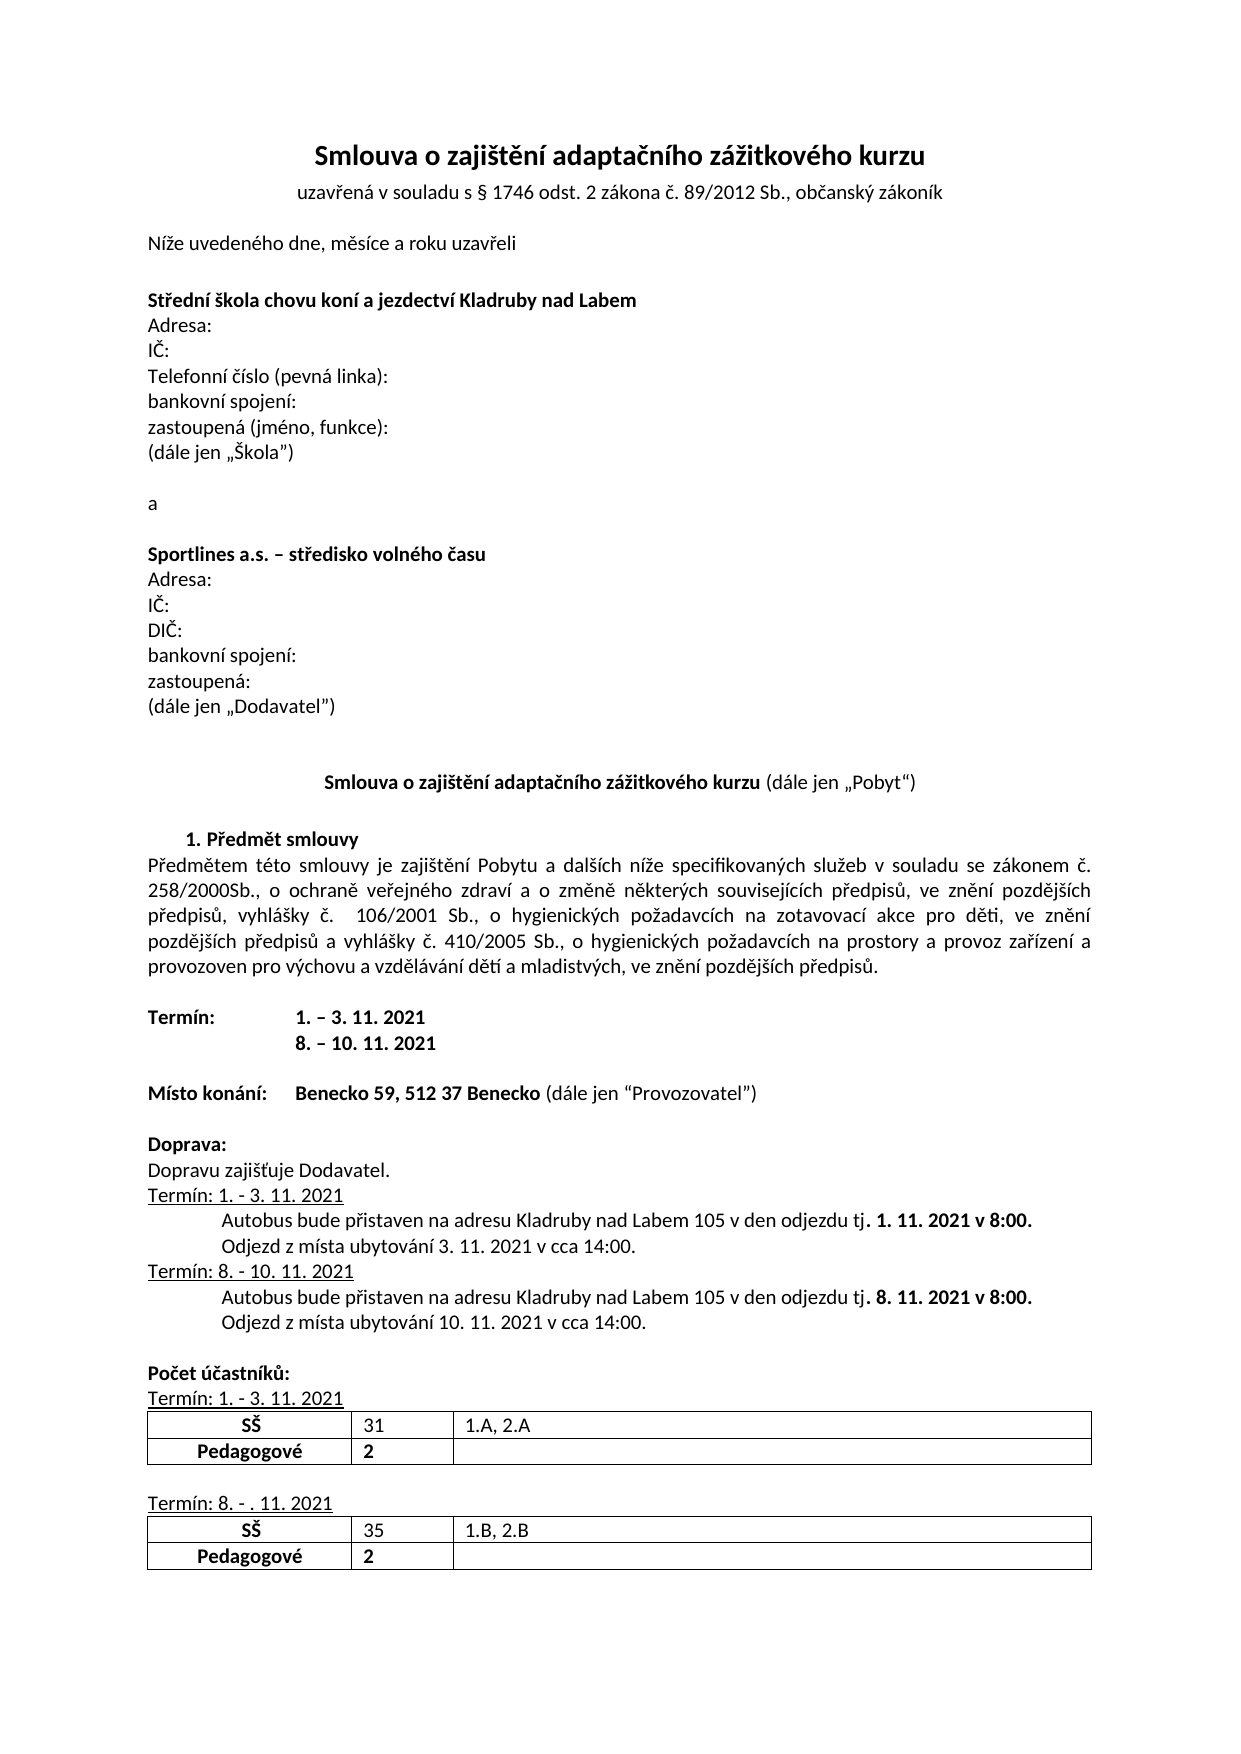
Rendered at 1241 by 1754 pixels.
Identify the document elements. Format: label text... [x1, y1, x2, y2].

table_cell 2 [352, 1543, 453, 1569]
text Termín: 8. - 10. 11. 2021 [148, 1258, 1093, 1284]
text zastoupená: [148, 668, 1093, 693]
table_header SŠ [148, 1517, 351, 1542]
text Počet účastníků: [148, 1360, 1093, 1386]
table_header SŠ [148, 1412, 351, 1437]
text Termín: 1. - 3. 11. 2021 [148, 1182, 1093, 1208]
text zastoupená (jméno, funkce): [148, 414, 1093, 439]
text 8. – 10. 11. 2021 [148, 1030, 1093, 1055]
text Autobus bude přistaven na adresu Kladruby nad Labem 105 v den odjezdu tj. 8. 11. 2021 v 8:00. [148, 1284, 1093, 1309]
table_header 1.B, 2.B [454, 1517, 1091, 1542]
text bankovní spojení: [148, 388, 1152, 414]
text Místo konání: Benecko 59, 512 37 Benecko (dále jen “Provozovatel”) [148, 1081, 1093, 1106]
text Adresa: [148, 312, 1152, 338]
text Odjezd z místa ubytování 10. 11. 2021 v cca 14:00. [148, 1309, 1093, 1335]
table_cell 2 [352, 1439, 453, 1464]
text Termín: 8. - . 11. 2021 [148, 1490, 1093, 1516]
table_cell Pedagogové [148, 1543, 351, 1569]
text Střední škola chovu koní a jezdectví Kladruby nad Labem [148, 287, 1093, 312]
text Telefonní číslo (pevná linka): [148, 363, 1152, 388]
subtitle Níže uvedeného dne, měsíce a roku uzavřeli [148, 230, 1093, 255]
text (dále jen „Škola”) [148, 439, 1093, 465]
text bankovní spojení: [148, 643, 1093, 668]
text DIČ: [148, 617, 1093, 643]
text Předmětem této smlouvy je zajištění Pobytu a dalších níže specifikovaných služeb v souladu se zákonem č. 258/2000Sb., o ochraně veřejného zdraví a o změně některých souvisejících předpisů, ve znění pozdějších předpisů, vyhlášky č. 106/2001 Sb., o hygienických požadavcích na zotavovací akce pro děti, ve znění pozdějších předpisů a vyhlášky č. 410/2005 Sb., o hygienických požadavcích na prostory a provoz zařízení a provozoven pro výchovu a vzdělávání dětí a mladistvých, ve znění pozdějších předpisů. [148, 852, 1093, 979]
text IČ: [148, 338, 1152, 363]
text Odjezd z místa ubytování 3. 11. 2021 v cca 14:00. [148, 1233, 1093, 1258]
table_header 35 [352, 1517, 453, 1542]
subtitle Smlouva o zajištění adaptačního zážitkového kurzu (dále jen „Pobyt“) [148, 769, 1093, 795]
text a [148, 490, 1093, 516]
table_header 1.A, 2.A [454, 1412, 1091, 1437]
text Adresa: [148, 566, 1093, 592]
list Předmět smlouvy [185, 826, 1093, 852]
text Autobus bude přistaven na adresu Kladruby nad Labem 105 v den odjezdu tj. 1. 11. 2021 v 8:00. [148, 1208, 1093, 1233]
text Termín: 1. - 3. 11. 2021 [148, 1386, 1093, 1411]
text Doprava: [148, 1131, 1093, 1157]
text Sportlines a.s. – středisko volného času [148, 541, 1093, 566]
table_cell [454, 1543, 1091, 1569]
subtitle Smlouva o zajištění adaptačního zážitkového kurzu [148, 137, 1093, 173]
text uzavřená v souladu s § 1746 odst. 2 zákona č. 89/2012 Sb., občanský zákoník [148, 179, 1093, 205]
text (dále jen „Dodavatel”) [148, 693, 1093, 719]
text IČ: [148, 592, 1093, 617]
table_cell Pedagogové [148, 1439, 351, 1464]
table_cell [454, 1439, 1091, 1464]
table_header 31 [352, 1412, 453, 1437]
text Dopravu zajišťuje Dodavatel. [148, 1157, 1093, 1182]
text Termín: 1. – 3. 11. 2021 [148, 1004, 1093, 1030]
